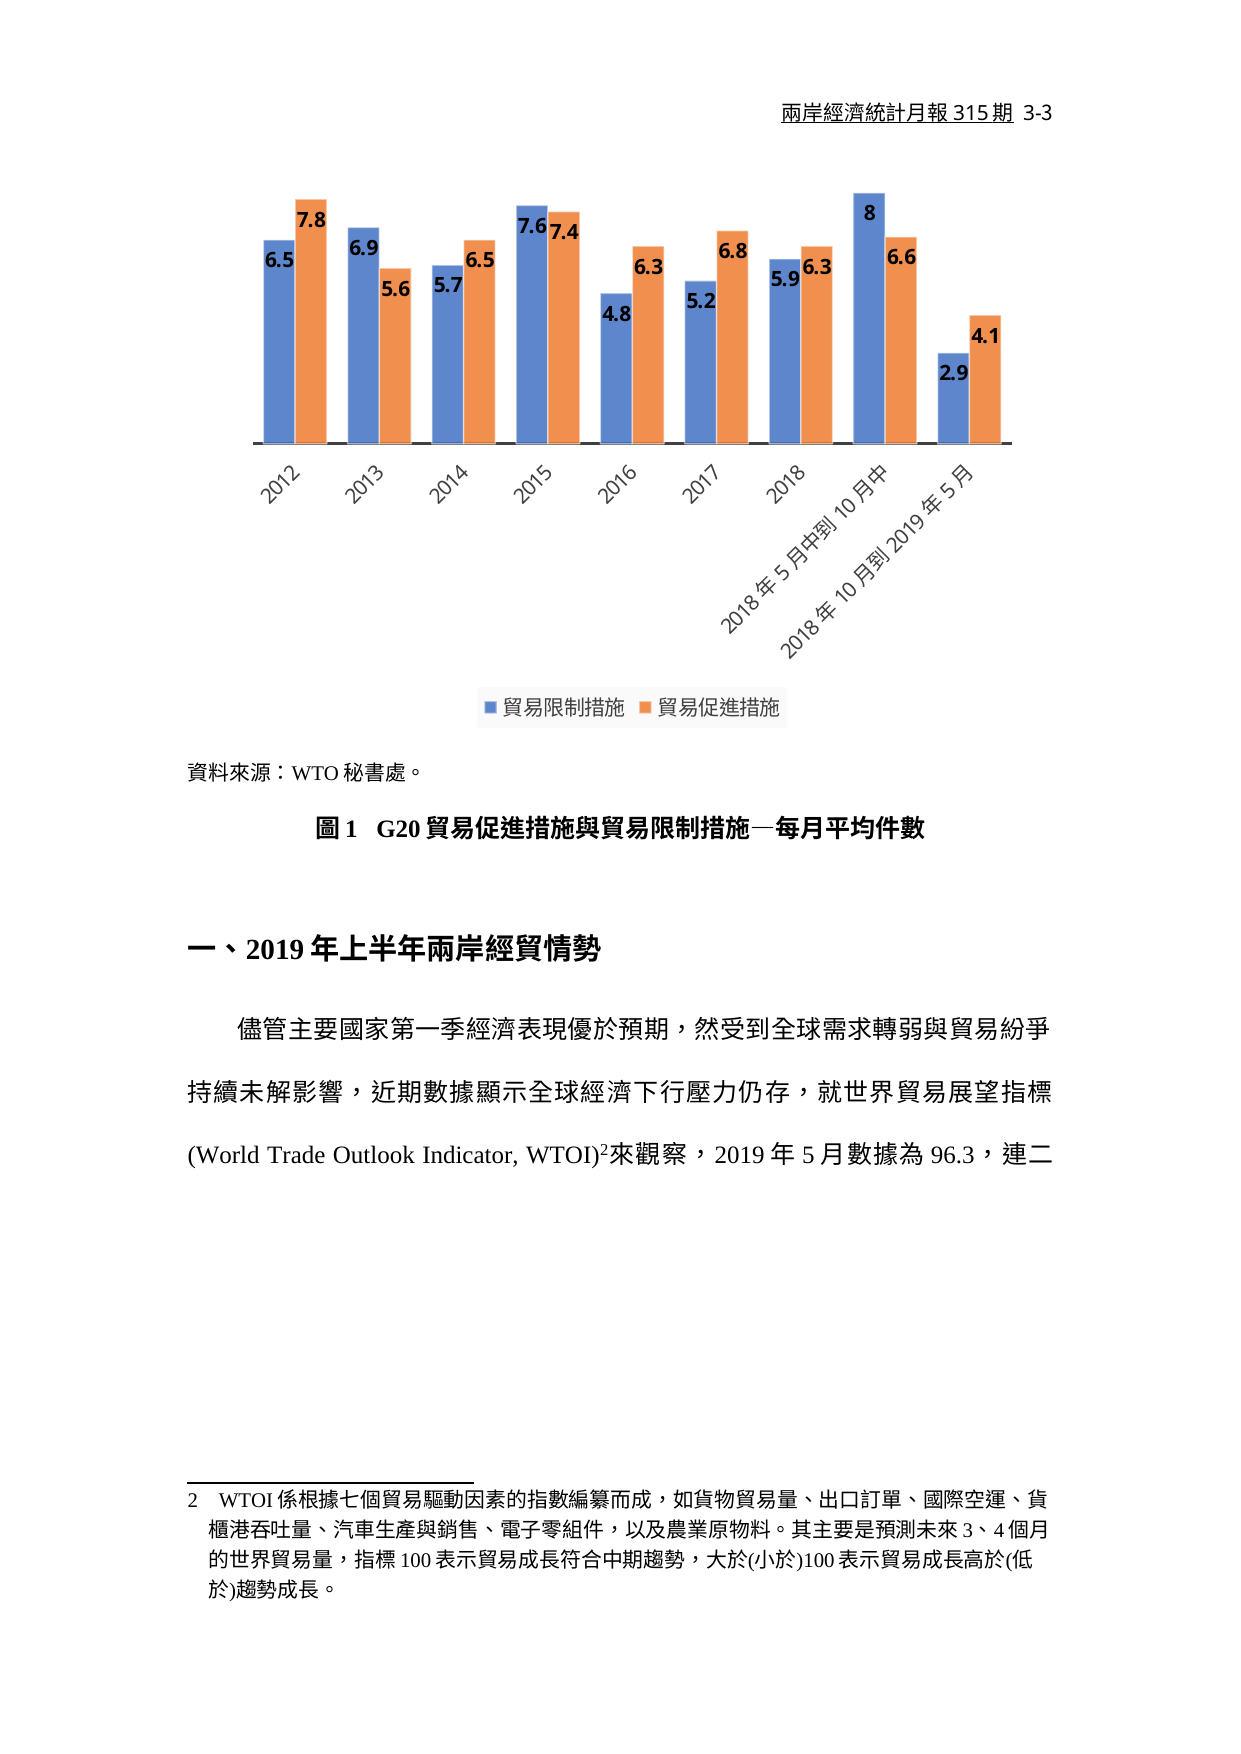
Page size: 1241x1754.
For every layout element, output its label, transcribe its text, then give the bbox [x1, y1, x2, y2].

text 儘管主要國家第一季經濟表現優於預期，然受到全球需求轉弱與貿易紛爭持續未解影響，近期數據顯示全球經濟下行壓力仍存，就世界貿易展望指標(World Trade Outlook Indicator, WTOI)來觀察，2019年5月數據為96.3，連二 [187, 986, 1053, 1173]
text 資料來源：WTO秘書處。 [187, 748, 1053, 786]
text 一、2019年上半年兩岸經貿情勢 [187, 905, 1053, 967]
text 圖1 G20貿易促進措施與貿易限制措施—每月平均件數 [187, 807, 1053, 844]
text WTOI係根據七個貿易驅動因素的指數編纂而成，如貨物貿易量、出口訂單、國際空運、貨櫃港吞吐量、汽車生產與銷售、電子零組件，以及農業原物料。其主要是預測未來3、4個月的世界貿易量，指標100表示貿易成長符合中期趨勢，大於(小於)100表示貿易成長高於(低於)趨勢成長。 [187, 1483, 1053, 1604]
